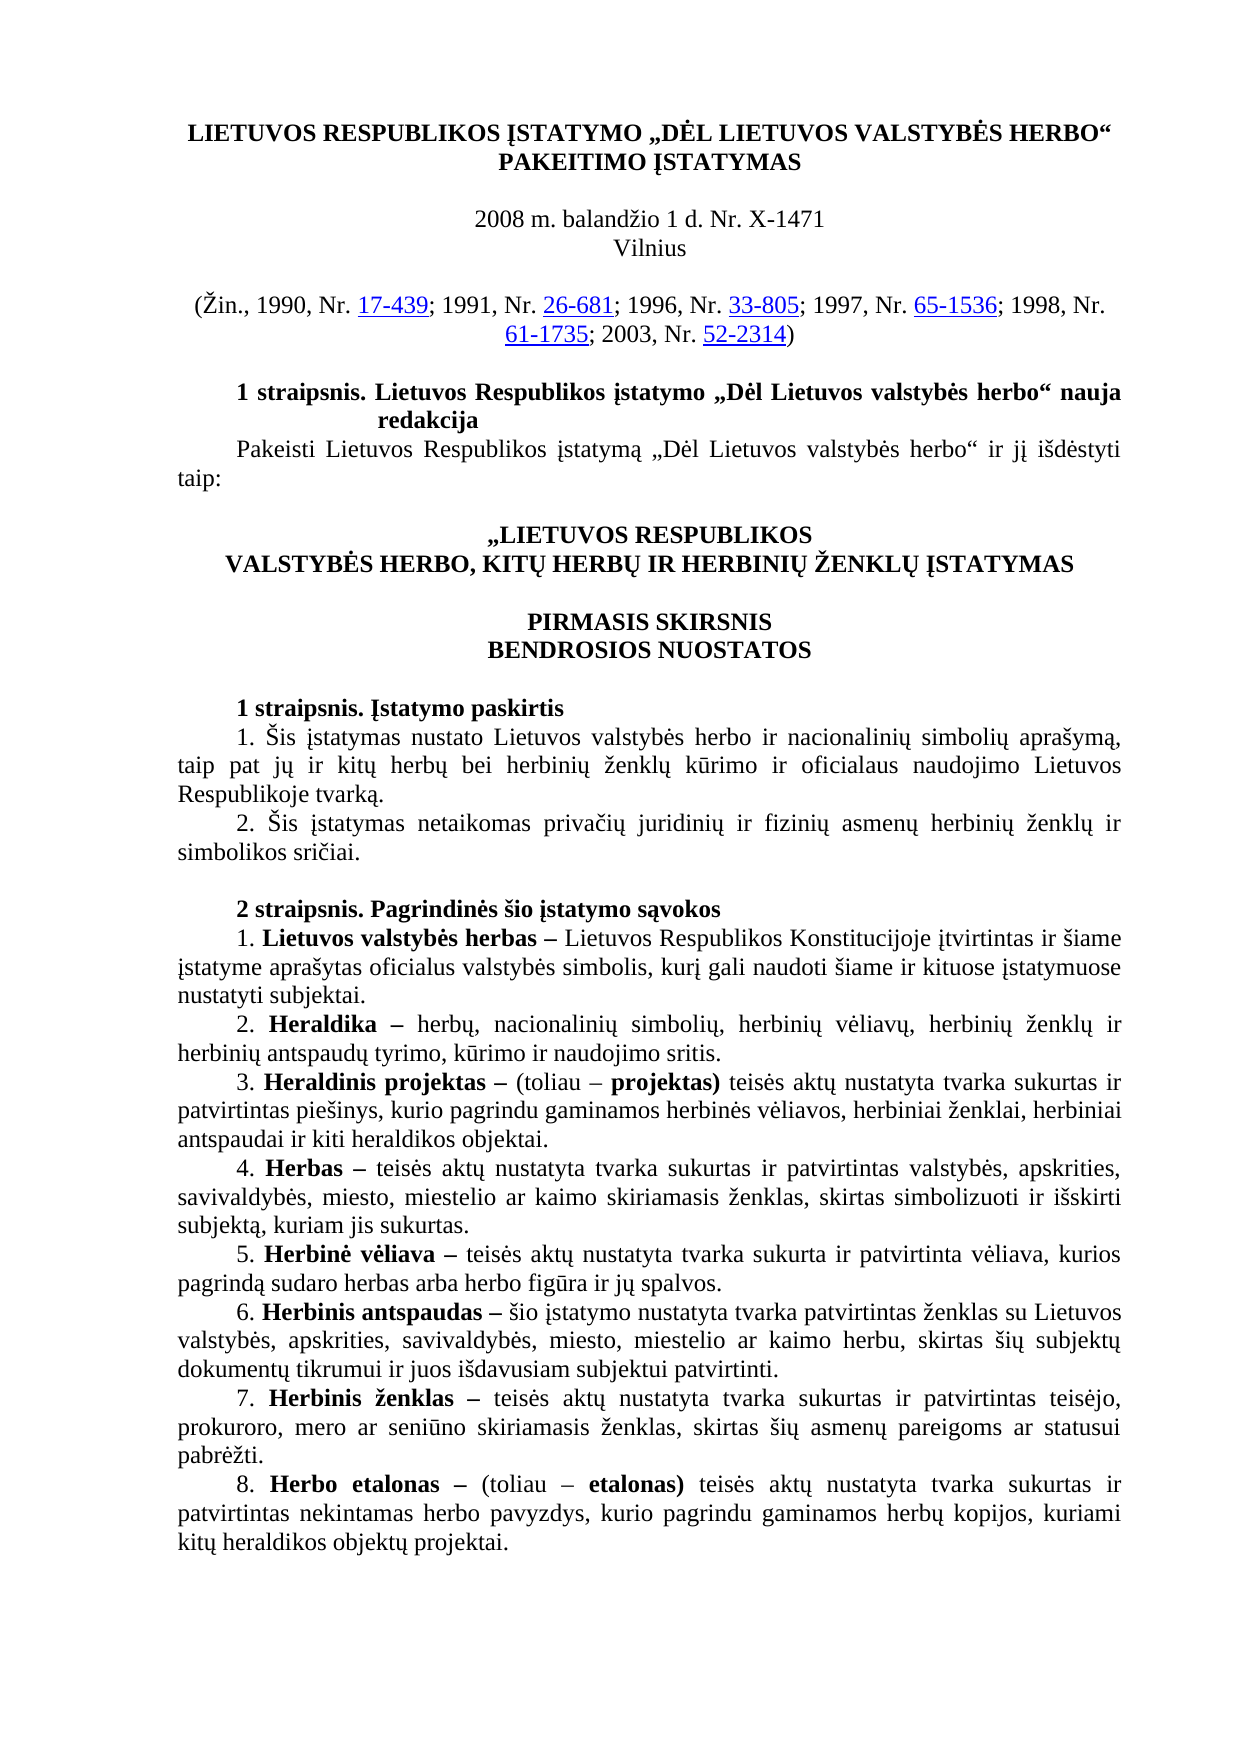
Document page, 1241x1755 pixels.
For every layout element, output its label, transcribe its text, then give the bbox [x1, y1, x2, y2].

text (Žin., 1990, Nr. 17-439; 1991, Nr. 26-681; 1996, Nr. 33-805; 1997, Nr. 65-1536; 1998, Nr. 61-1735; 2003, Nr. 52-2314) [177, 291, 1122, 348]
text 1 straipsnis. Lietuvos Respublikos įstatymo „Dėl Lietuvos valstybės herbo“ nauja redakcija [236, 377, 1122, 434]
text Vilnius [177, 233, 1122, 262]
text 4. Herbas – teisės aktų nustatyta tvarka sukurtas ir patvirtintas valstybės, apskrities, savivaldybės, miesto, miestelio ar kaimo skiriamasis ženklas, skirtas simbolizuoti ir išskirti subjektą, kuriam jis sukurtas. [177, 1153, 1122, 1239]
text 2. Heraldika – herbų, nacionalinių simbolių, herbinių vėliavų, herbinių ženklų ir herbinių antspaudų tyrimo, kūrimo ir naudojimo sritis. [177, 1009, 1122, 1067]
text 1. Šis įstatymas nustato Lietuvos valstybės herbo ir nacionalinių simbolių aprašymą, taip pat jų ir kitų herbų bei herbinių ženklų kūrimo ir oficialaus naudojimo Lietuvos Respublikoje tvarką. [177, 722, 1122, 808]
text Pakeisti Lietuvos Respublikos įstatymą „Dėl Lietuvos valstybės herbo“ ir jį išdėstyti taip: [177, 434, 1122, 492]
text VALSTYBĖS HERBO, KITŲ HERBŲ IR HERBINIŲ ŽENKLŲ ĮSTATYMAS [177, 549, 1122, 578]
text 6. Herbinis antspaudas – šio įstatymo nustatyta tvarka patvirtintas ženklas su Lietuvos valstybės, apskrities, savivaldybės, miesto, miestelio ar kaimo herbu, skirtas šių subjektų dokumentų tikrumui ir juos išdavusiam subjektui patvirtinti. [177, 1297, 1122, 1383]
text 1. Lietuvos valstybės herbas – Lietuvos Respublikos Konstitucijoje įtvirtintas ir šiame įstatyme aprašytas oficialus valstybės simbolis, kurį gali naudoti šiame ir kituose įstatymuose nustatyti subjektai. [177, 923, 1122, 1009]
text 5. Herbinė vėliava – teisės aktų nustatyta tvarka sukurta ir patvirtinta vėliava, kurios pagrindą sudaro herbas arba herbo figūra ir jų spalvos. [177, 1239, 1122, 1297]
text BENDROSIOS NUOSTATOS [177, 636, 1122, 664]
text 7. Herbinis ženklas – teisės aktų nustatyta tvarka sukurtas ir patvirtintas teisėjo, prokuroro, mero ar seniūno skiriamasis ženklas, skirtas šių asmenų pareigoms ar statusui pabrėžti. [177, 1383, 1122, 1469]
text LIETUVOS RESPUBLIKOS ĮSTATYMO „DĖL LIETUVOS VALSTYBĖS HERBO“ PAKEITIMO ĮSTATYMAS [177, 118, 1122, 176]
text PIRMASIS SKIRSNIS [177, 607, 1122, 636]
text 3. Heraldinis projektas – (toliau – projektas) teisės aktų nustatyta tvarka sukurtas ir patvirtintas piešinys, kurio pagrindu gaminamos herbinės vėliavos, herbiniai ženklai, herbiniai antspaudai ir kiti heraldikos objektai. [177, 1067, 1122, 1153]
text „LIETUVOS RESPUBLIKOS [177, 521, 1122, 549]
text 1 straipsnis. Įstatymo paskirtis [177, 693, 1122, 722]
text 8. Herbo etalonas – (toliau – etalonas) teisės aktų nustatyta tvarka sukurtas ir patvirtintas nekintamas herbo pavyzdys, kurio pagrindu gaminamos herbų kopijos, kuriami kitų heraldikos objektų projektai. [177, 1469, 1122, 1556]
text 2008 m. balandžio 1 d. Nr. X-1471 [177, 204, 1122, 233]
text 2 straipsnis. Pagrindinės šio įstatymo sąvokos [177, 894, 1122, 923]
text 2. Šis įstatymas netaikomas privačių juridinių ir fizinių asmenų herbinių ženklų ir simbolikos sričiai. [177, 808, 1122, 866]
